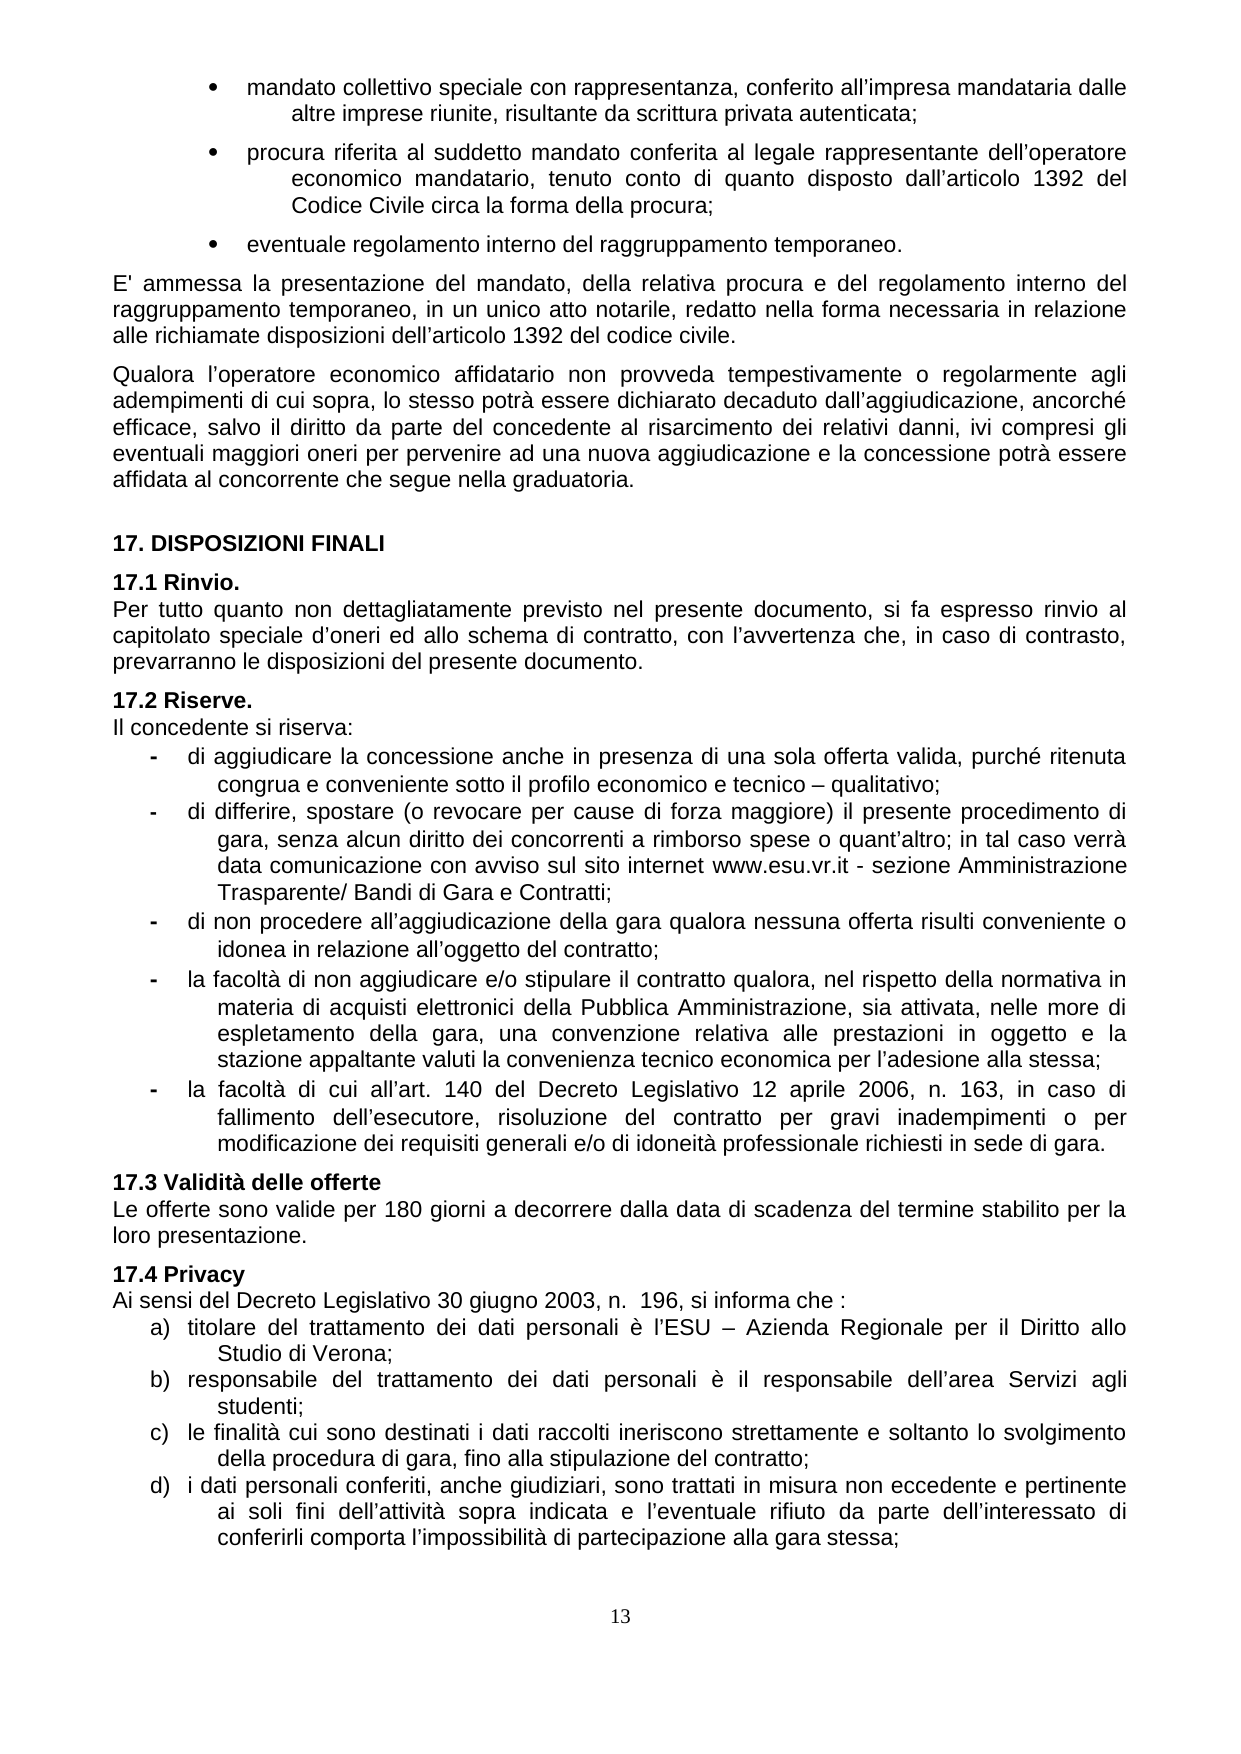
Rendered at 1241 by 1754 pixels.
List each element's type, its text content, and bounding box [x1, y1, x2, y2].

text Qualora l’operatore economico affidatario non provveda tempestivamente o regolarmente agli adempimenti di cui sopra, lo stesso potrà essere dichiarato decaduto dall’aggiudicazione, ancorché efficace, salvo il diritto da parte del concedente al risarcimento dei relativi danni, ivi compresi gli eventuali maggiori oneri per pervenire ad una nuova aggiudicazione e la concessione potrà essere affidata al concorrente che segue nella graduatoria. [112, 361, 1128, 493]
list titolare del trattamento dei dati personali è l’ESU – Azienda Regionale per il Diritto allo Studio di Verona; [150, 1313, 1128, 1366]
text Per tutto quanto non dettagliatamente previsto nel presente documento, si fa espresso rinvio al capitolato speciale d’oneri ed allo schema di contratto, con l’avvertenza che, in caso di contrasto, prevarranno le disposizioni del presente documento. [112, 596, 1128, 674]
list le finalità cui sono destinati i dati raccolti ineriscono strettamente e soltanto lo svolgimento della procedura di gara, fino alla stipulazione del contratto; [150, 1419, 1128, 1472]
text 17.4 Privacy [112, 1261, 1128, 1287]
text Il concedente si riserva: [112, 713, 1128, 740]
text Le offerte sono valide per 180 giorni a decorrere dalla data di scadenza del termine stabilito per la loro presentazione. [112, 1196, 1128, 1248]
list mandato collettivo speciale con rappresentanza, conferito all’impresa mandataria dalle altre imprese riunite, risultante da scrittura privata autenticata; [209, 74, 1128, 127]
text 17. DISPOSIZIONI FINALI [112, 530, 1128, 557]
text Ai sensi del Decreto Legislativo 30 giugno 2003, n. 196, si informa che : [112, 1287, 1128, 1313]
list eventuale regolamento interno del raggruppamento temporaneo. [209, 231, 1128, 257]
list la facoltà di non aggiudicare e/o stipulare il contratto qualora, nel rispetto della normativa in materia di acquisti elettronici della Pubblica Amministrazione, sia attivata, nelle more di espletamento della gara, una convenzione relativa alle prestazioni in oggetto e la stazione appaltante valuti la convenienza tecnico economica per l’adesione alla stessa; [150, 962, 1128, 1073]
list di aggiudicare la concessione anche in presenza di una sola offerta valida, purché ritenuta congrua e conveniente sotto il profilo economico e tecnico – qualitativo; [150, 740, 1128, 797]
text 17.2 Riserve. [112, 687, 1128, 713]
list responsabile del trattamento dei dati personali è il responsabile dell’area Servizi agli studenti; [150, 1366, 1128, 1419]
list di non procedere all’aggiudicazione della gara qualora nessuna offerta risulti conveniente o idonea in relazione all’oggetto del contratto; [150, 905, 1128, 962]
list di differire, spostare (o revocare per cause di forza maggiore) il presente procedimento di gara, senza alcun diritto dei concorrenti a rimborso spese o quant’altro; in tal caso verrà data comunicazione con avviso sul sito internet www.esu.vr.it - sezione Amministrazione Trasparente/ Bandi di Gara e Contratti; [150, 797, 1128, 905]
list la facoltà di cui all’art. 140 del Decreto Legislativo 12 aprile 2006, n. 163, in caso di fallimento dell’esecutore, risoluzione del contratto per gravi inadempimenti o per modificazione dei requisiti generali e/o di idoneità professionale richiesti in sede di gara. [150, 1073, 1128, 1157]
text Eʹ ammessa la presentazione del mandato, della relativa procura e del regolamento interno del raggruppamento temporaneo, in un unico atto notarile, redatto nella forma necessaria in relazione alle richiamate disposizioni dell’articolo 1392 del codice civile. [112, 269, 1128, 348]
list procura riferita al suddetto mandato conferita al legale rappresentante dell’operatore economico mandatario, tenuto conto di quanto disposto dall’articolo 1392 del Codice Civile circa la forma della procura; [209, 139, 1128, 218]
text 17.1 Rinvio. [112, 569, 1128, 596]
text 17.3 Validità delle offerte [112, 1169, 1128, 1196]
list i dati personali conferiti, anche giudiziari, sono trattati in misura non eccedente e pertinente ai soli fini dell’attività sopra indicata e l’eventuale rifiuto da parte dell’interessato di conferirli comporta l’impossibilità di partecipazione alla gara stessa; [150, 1472, 1128, 1551]
